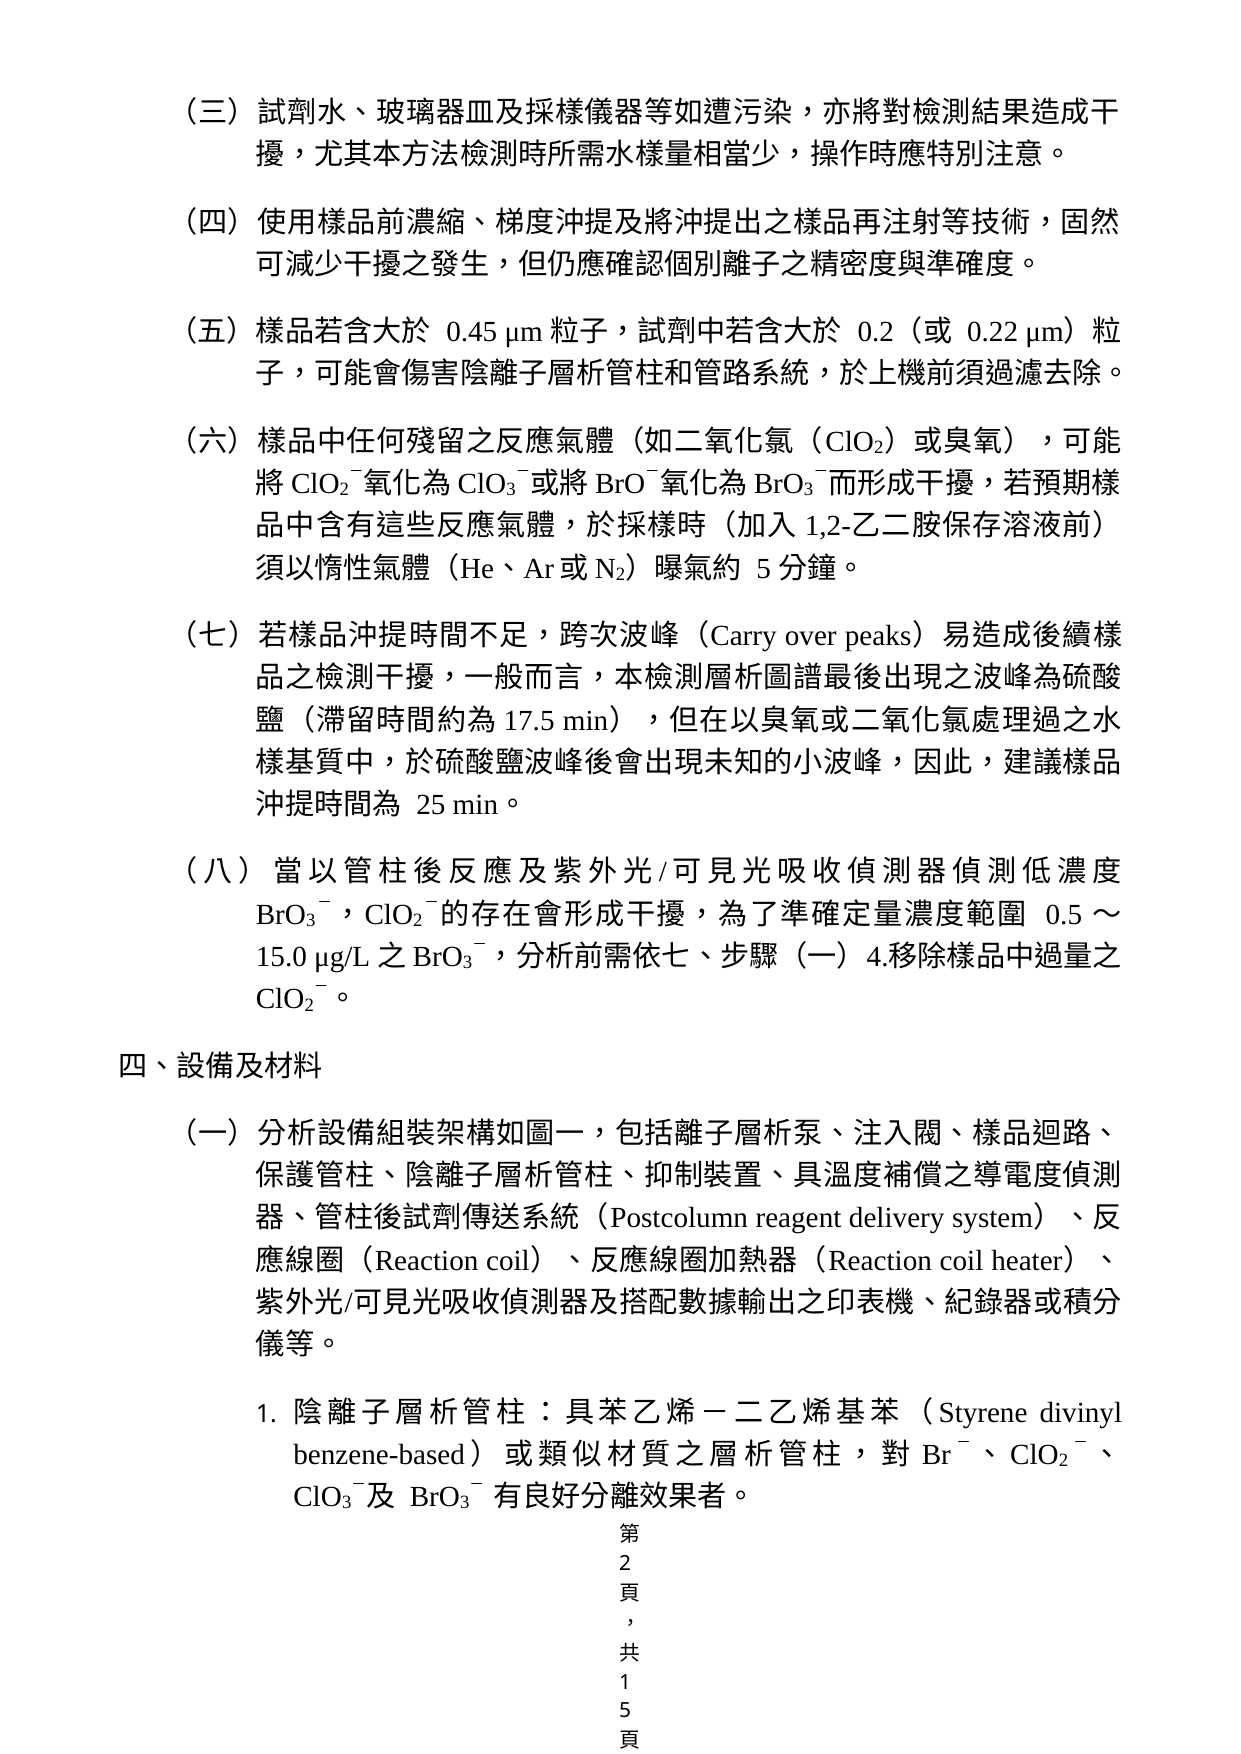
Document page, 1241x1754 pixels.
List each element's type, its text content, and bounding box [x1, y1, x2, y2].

text （四）使用樣品前濃縮、梯度沖提及將沖提出之樣品再注射等技術，固然可減少干擾之發生，但仍應確認個別離子之精密度與準確度。 [168, 198, 1122, 283]
text （三）試劑水、玻璃器皿及採樣儀器等如遭污染，亦將對檢測結果造成干擾，尤其本方法檢測時所需水樣量相當少，操作時應特別注意。 [168, 89, 1122, 173]
text （六）樣品中任何殘留之反應氣體（如二氧化氯（ClO2）或臭氧），可能將ClO2－氧化為ClO3－或將BrO－氧化為BrO3－而形成干擾，若預期樣品中含有這些反應氣體，於採樣時（加入1,2-乙二胺保存溶液前）須以惰性氣體（He、Ar或N2）曝氣約 5 分鐘。 [168, 417, 1122, 587]
text 四、設備及材料 [118, 1042, 1122, 1084]
text （五）樣品若含大於 0.45 μm 粒子，試劑中若含大於 0.2（或 0.22 μm）粒子，可能會傷害陰離子層析管柱和管路系統，於上機前須過濾去除。 [168, 308, 1122, 392]
text （一）分析設備組裝架構如圖一，包括離子層析泵、注入閥、樣品迴路、保護管柱、陰離子層析管柱、抑制裝置、具溫度補償之導電度偵測器、管柱後試劑傳送系統（Postcolumn reagent delivery system）、反應線圈（Reaction coil）、反應線圈加熱器（Reaction coil heater）、紫外光/可見光吸收偵測器及搭配數據輸出之印表機、紀錄器或積分儀等。 [168, 1109, 1122, 1363]
list 陰離子層析管柱：具苯乙烯－二乙烯基苯（Styrene divinyl benzene-based）或類似材質之層析管柱，對Br－、ClO2－、 ClO3－及 BrO3－ 有良好分離效果者。 [256, 1388, 1122, 1515]
text （七）若樣品沖提時間不足，跨次波峰（Carry over peaks）易造成後續樣品之檢測干擾，一般而言，本檢測層析圖譜最後出現之波峰為硫酸鹽（滯留時間約為17.5 min），但在以臭氧或二氧化氯處理過之水樣基質中，於硫酸鹽波峰後會出現未知的小波峰，因此，建議樣品沖提時間為 25 min。 [168, 612, 1122, 823]
text （八）當以管柱後反應及紫外光/可見光吸收偵測器偵測低濃度 BrO3－，ClO2－的存在會形成干擾，為了準確定量濃度範圍 0.5 ～ 15.0 μg/L 之BrO3－，分析前需依七、步驟（一）4.移除樣品中過量之ClO2－。 [168, 848, 1122, 1017]
